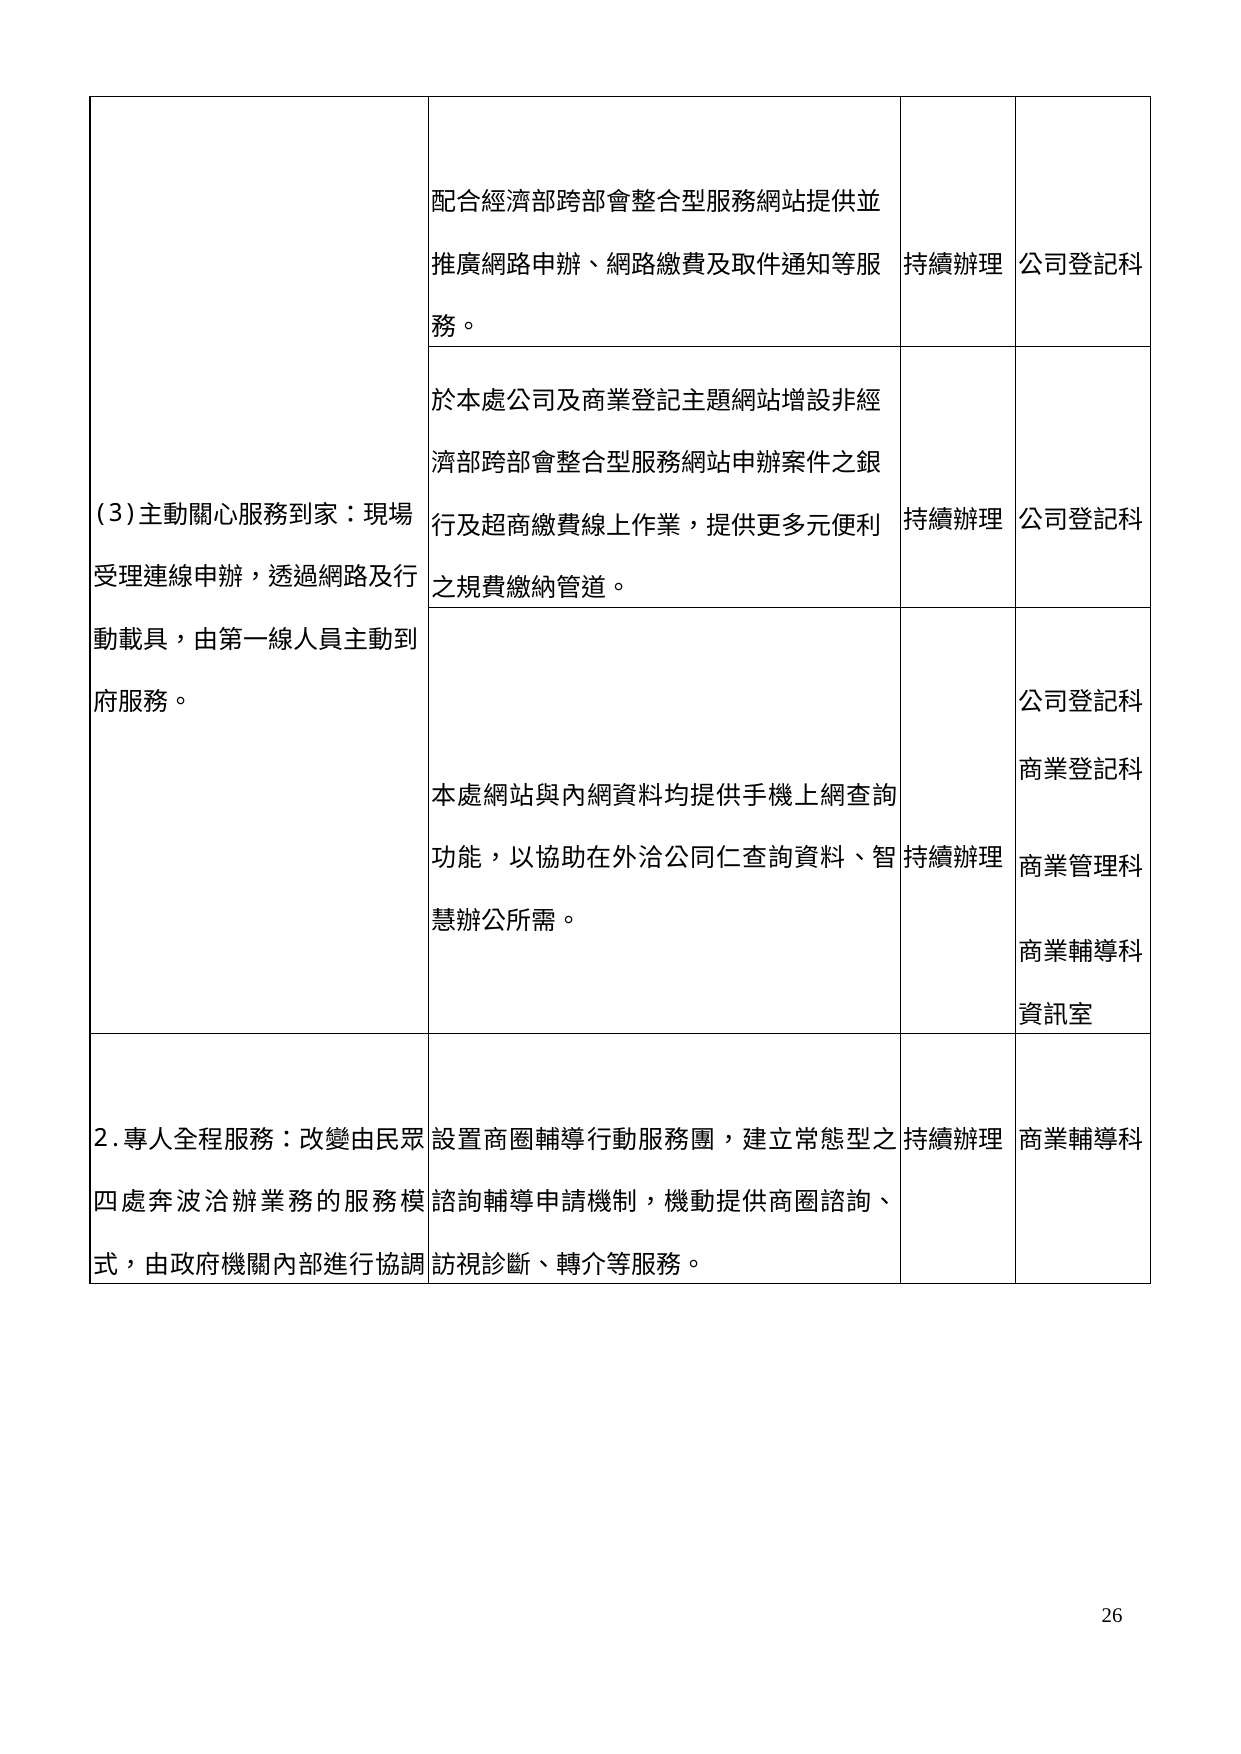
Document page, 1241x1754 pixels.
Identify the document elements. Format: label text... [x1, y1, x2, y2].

table_cell 商業輔導科 [1016, 1034, 1150, 1283]
table_cell 公司登記科 [1016, 97, 1150, 346]
table_cell 設置商圈輔導行動服務團，建立常態型之諮詢輔導申請機制，機動提供商圈諮詢、訪視診斷、轉介等服務。 [429, 1034, 900, 1283]
table_cell 於本處公司及商業登記主題網站增設非經濟部跨部會整合型服務網站申辦案件之銀行及超商繳費線上作業，提供更多元便利之規費繳納管道。 [429, 347, 900, 607]
table_cell 持續辦理 [901, 1034, 1015, 1283]
table_cell 本處網站與內網資料均提供手機上網查詢功能，以協助在外洽公同仁查詢資料、智慧辦公所需。 [429, 608, 900, 1033]
table_cell 持續辦理 [901, 97, 1015, 346]
table_cell 配合經濟部跨部會整合型服務網站提供並推廣網路申辦、網路繳費及取件通知等服務。 [429, 97, 900, 346]
table_cell 持續辦理 [901, 347, 1015, 607]
table_cell 公司登記科 [1016, 347, 1150, 607]
table_cell 公司登記科 商業登記科 商業管理科 商業輔導科 資訊室 [1016, 608, 1150, 1033]
table_cell 2.專人全程服務：改變由民眾四處奔波洽辦業務的服務模式，由政府機關內部進行協調 [91, 1034, 428, 1283]
table_cell (3)主動關心服務到家：現場受理連線申辦，透過網路及行動載具，由第一線人員主動到府服務。 [91, 97, 428, 1033]
table_cell 持續辦理 [901, 608, 1015, 1033]
